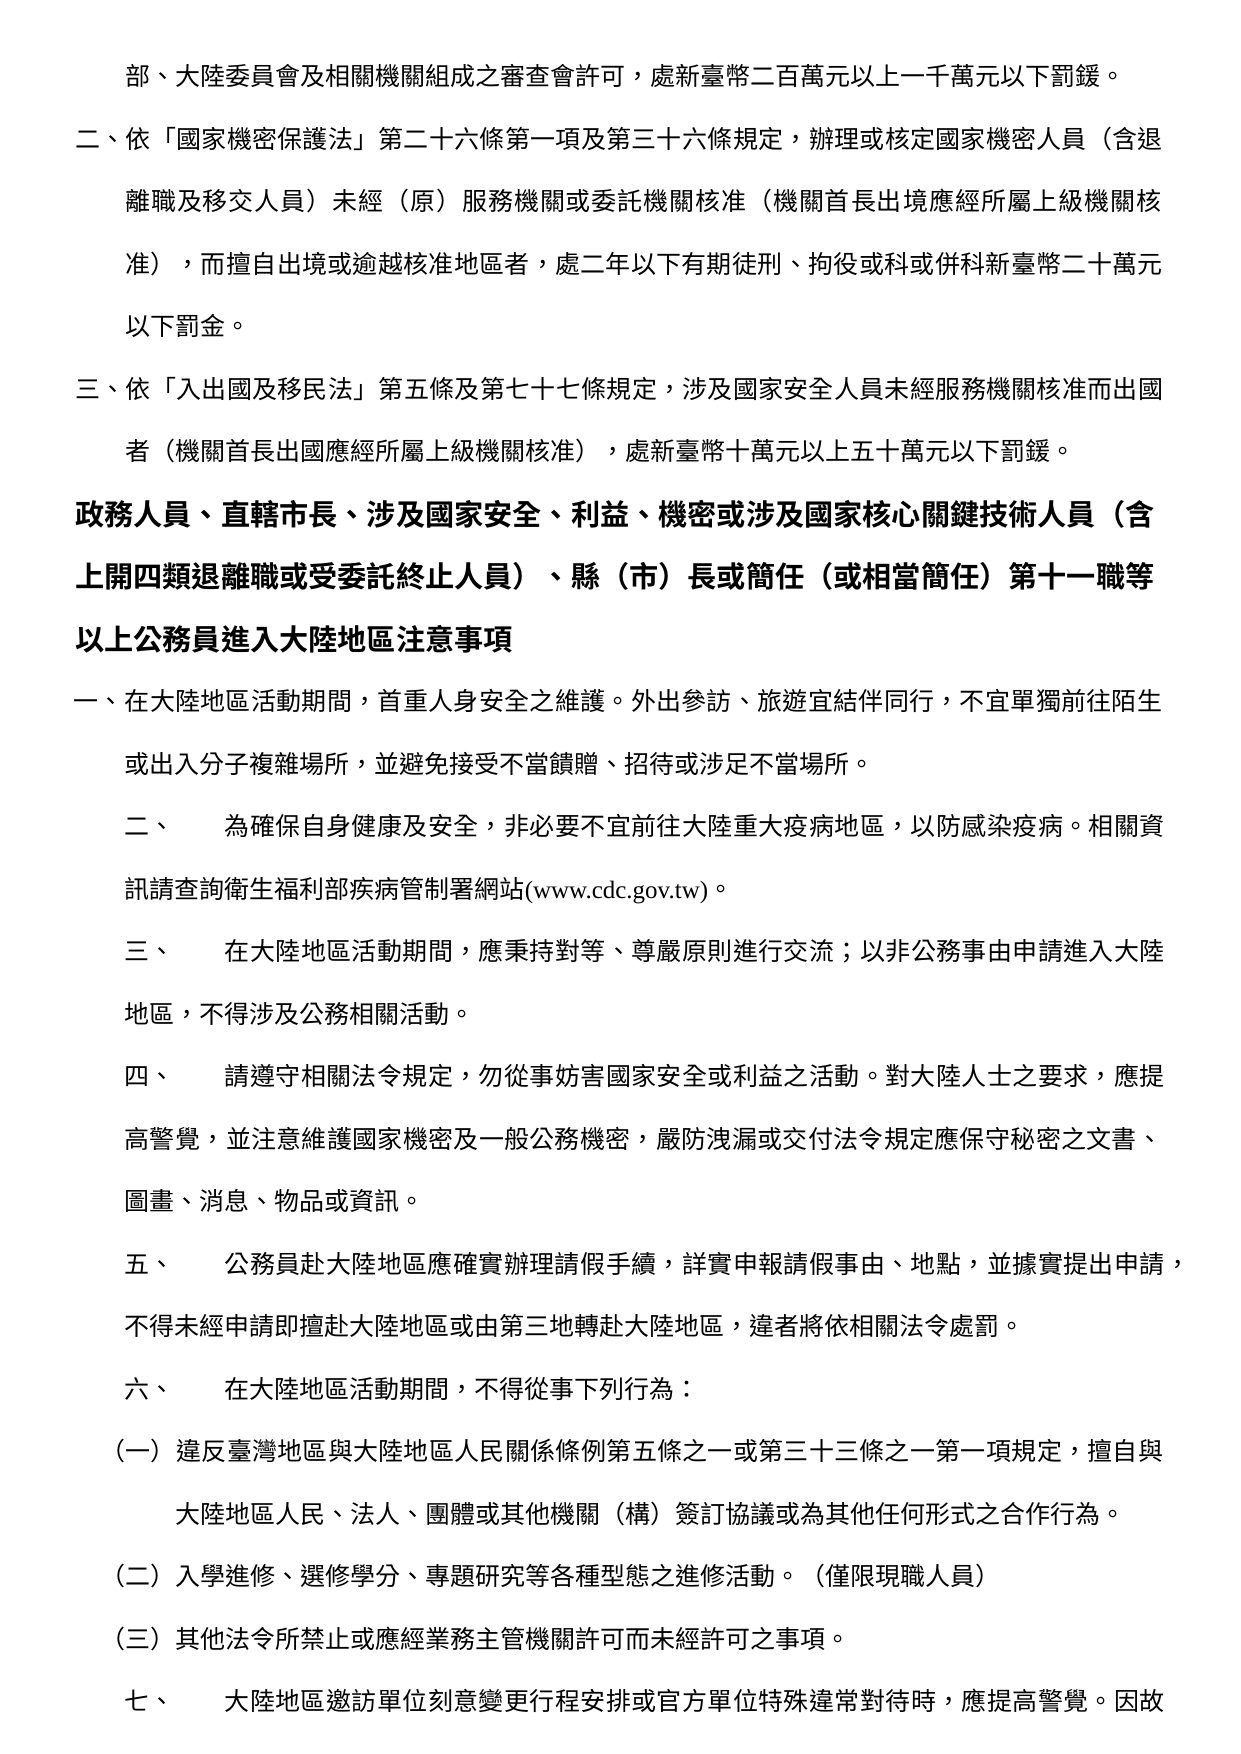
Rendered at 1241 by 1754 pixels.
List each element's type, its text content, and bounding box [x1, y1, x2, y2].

text 部、大陸委員會及相關機關組成之審查會許可，處新臺幣二百萬元以上一千萬元以下罰鍰。 [75, 33, 1165, 96]
list 為確保自身健康及安全，非必要不宜前往大陸重大疫病地區，以防感染疫病。相關資訊請查詢衛生福利部疾病管制署網站(www.cdc.gov.tw)。 [124, 783, 1165, 908]
text 政務人員、直轄市長、涉及國家安全、利益、機密或涉及國家核心關鍵技術人員（含上開四類退離職或受委託終止人員）、縣（市）長或簡任（或相當簡任）第十一職等以上公務員進入大陸地區注意事項 [75, 471, 1165, 658]
text 三、依「入出國及移民法」第五條及第七十七條規定，涉及國家安全人員未經服務機關核准而出國者（機關首長出國應經所屬上級機關核准），處新臺幣十萬元以上五十萬元以下罰鍰。 [75, 346, 1165, 471]
text （二）入學進修、選修學分、專題研究等各種型態之進修活動。（僅限現職人員） [75, 1533, 1165, 1596]
list 大陸地區邀訪單位刻意變更行程安排或官方單位特殊違常對待時，應提高警覺。因故 [124, 1658, 1165, 1721]
list 在大陸地區活動期間，不得從事下列行為： [124, 1346, 1165, 1408]
text （一）違反臺灣地區與大陸地區人民關係條例第五條之一或第三十三條之一第一項規定，擅自與大陸地區人民、法人、團體或其他機關（構）簽訂協議或為其他任何形式之合作行為。 [75, 1408, 1165, 1533]
list 在大陸地區活動期間，應秉持對等、尊嚴原則進行交流；以非公務事由申請進入大陸地區，不得涉及公務相關活動。 [124, 908, 1165, 1033]
list 請遵守相關法令規定，勿從事妨害國家安全或利益之活動。對大陸人士之要求，應提高警覺，並注意維護國家機密及一般公務機密，嚴防洩漏或交付法令規定應保守秘密之文書、圖畫、消息、物品或資訊。 [124, 1033, 1165, 1221]
list 公務員赴大陸地區應確實辦理請假手續，詳實申報請假事由、地點，並據實提出申請，不得未經申請即擅赴大陸地區或由第三地轉赴大陸地區，違者將依相關法令處罰。 [124, 1221, 1165, 1346]
list 在大陸地區活動期間，首重人身安全之維護。外出參訪、旅遊宜結伴同行，不宜單獨前往陌生或出入分子複雜場所，並避免接受不當饋贈、招待或涉足不當場所。 [73, 658, 1165, 783]
text 二、依「國家機密保護法」第二十六條第一項及第三十六條規定，辦理或核定國家機密人員（含退離職及移交人員）未經（原）服務機關或委託機關核准（機關首長出境應經所屬上級機關核准），而擅自出境或逾越核准地區者，處二年以下有期徒刑、拘役或科或併科新臺幣二十萬元以下罰金。 [75, 96, 1165, 346]
text （三）其他法令所禁止或應經業務主管機關許可而未經許可之事項。 [75, 1596, 1165, 1658]
